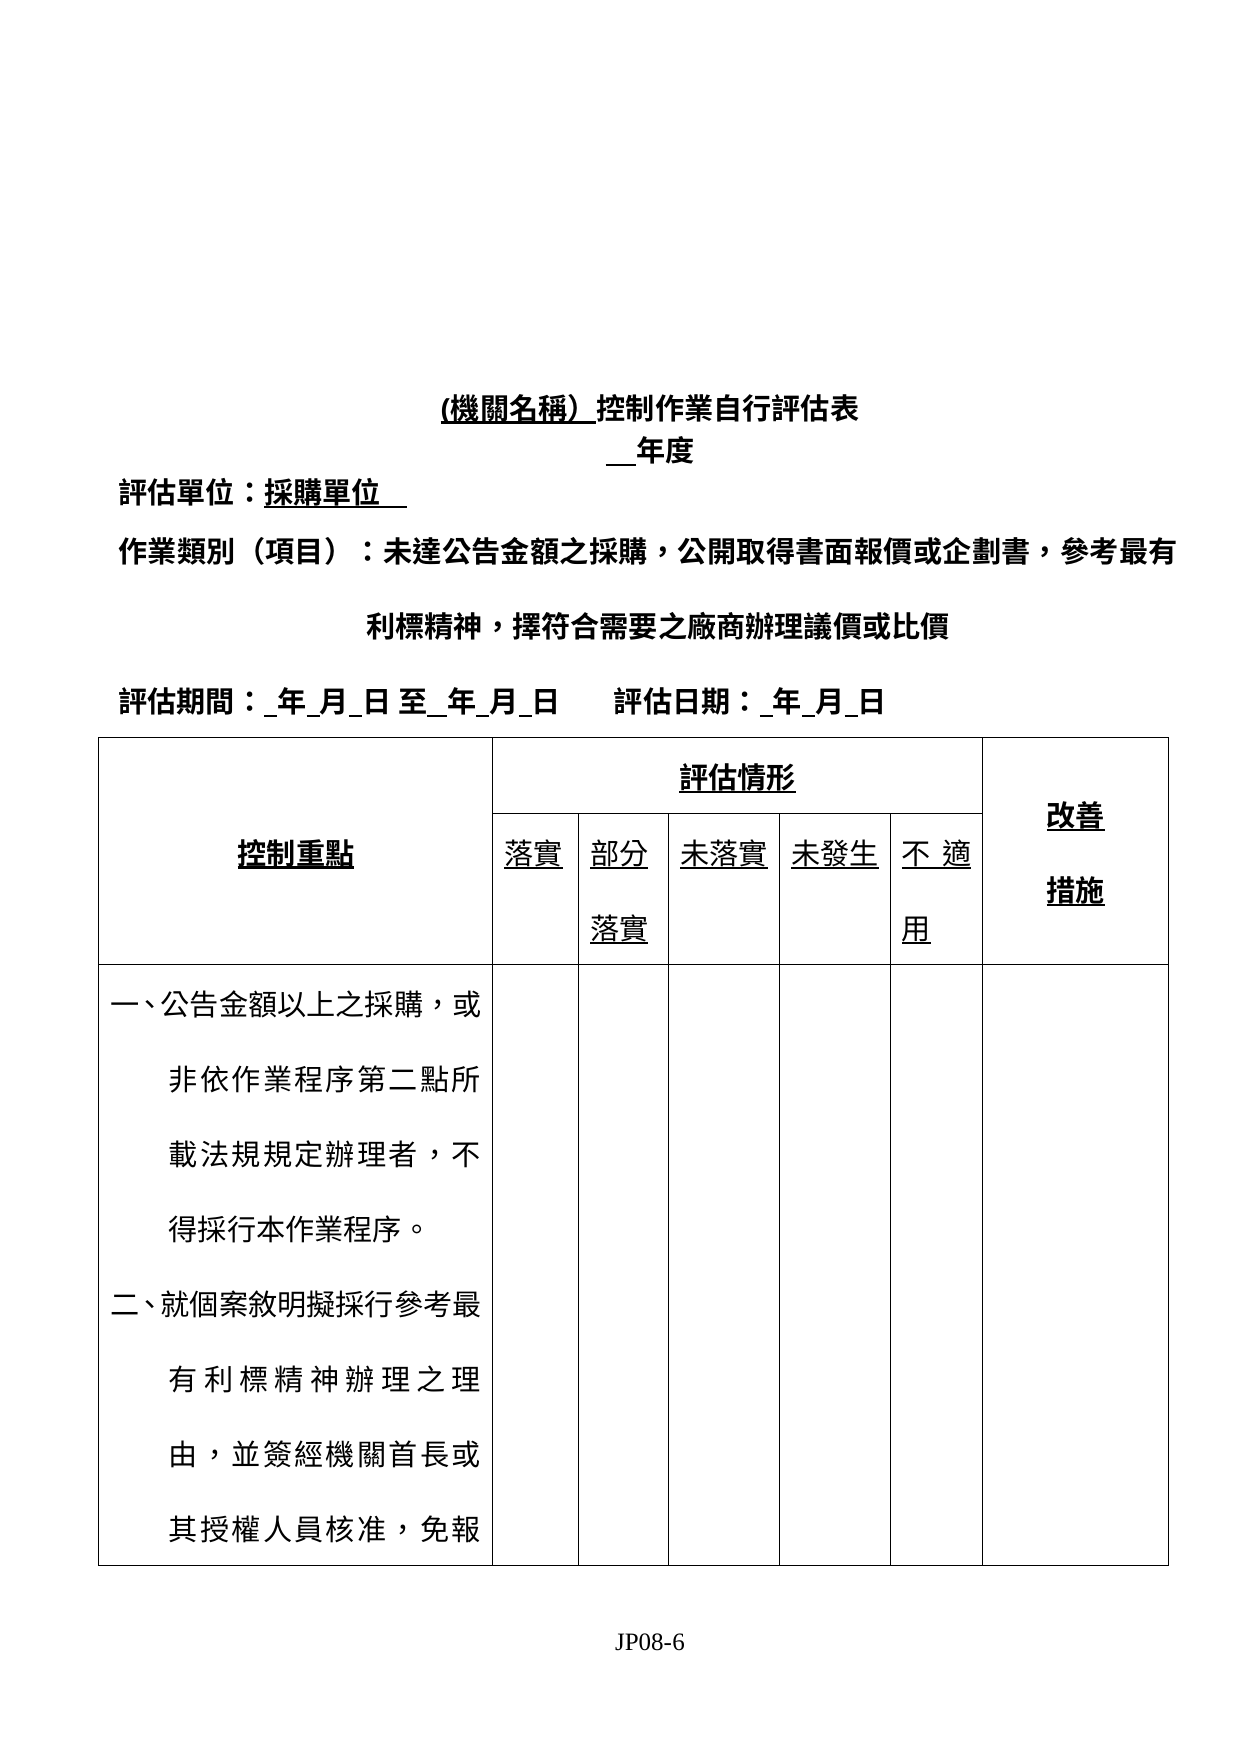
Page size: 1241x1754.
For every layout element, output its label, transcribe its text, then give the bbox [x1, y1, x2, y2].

table_cell [669, 965, 779, 1565]
table_header 控制重點 [99, 738, 492, 964]
table_header 改善 措施 [983, 738, 1168, 964]
text 作業類別（項目）：未達公告金額之採購，公開取得書面報價或企劃書，參考最有利標精神，擇符合需要之廠商辦理議價或比價 [118, 512, 1181, 662]
text 年度 [118, 428, 1181, 470]
table_cell 未落實 [669, 814, 779, 964]
table_cell [579, 965, 668, 1565]
text 評估單位：採購單位 [118, 470, 1181, 512]
table_cell [891, 965, 982, 1565]
table_cell 不適用 [891, 814, 982, 964]
table_cell 一、公告金額以上之採購，或非依作業程序第二點所載法規規定辦理者，不得採行本作業程序。 二、就個案敘明擬採行參考最有利標精神辦理之理由，並簽經機關首長或其授權人員核准，免報 [99, 965, 492, 1565]
text 評估期間： 年 月 日 至 年 月 日 評估日期： 年 月 日 [118, 662, 1181, 737]
table_cell 未發生 [780, 814, 890, 964]
table_cell 落實 [493, 814, 578, 964]
table_header 評估情形 [493, 738, 982, 813]
table_cell [780, 965, 890, 1565]
table_cell 部分 落實 [579, 814, 668, 964]
text (機關名稱）控制作業自行評估表 [118, 385, 1181, 428]
table_cell [493, 965, 578, 1565]
table_cell [983, 965, 1168, 1565]
